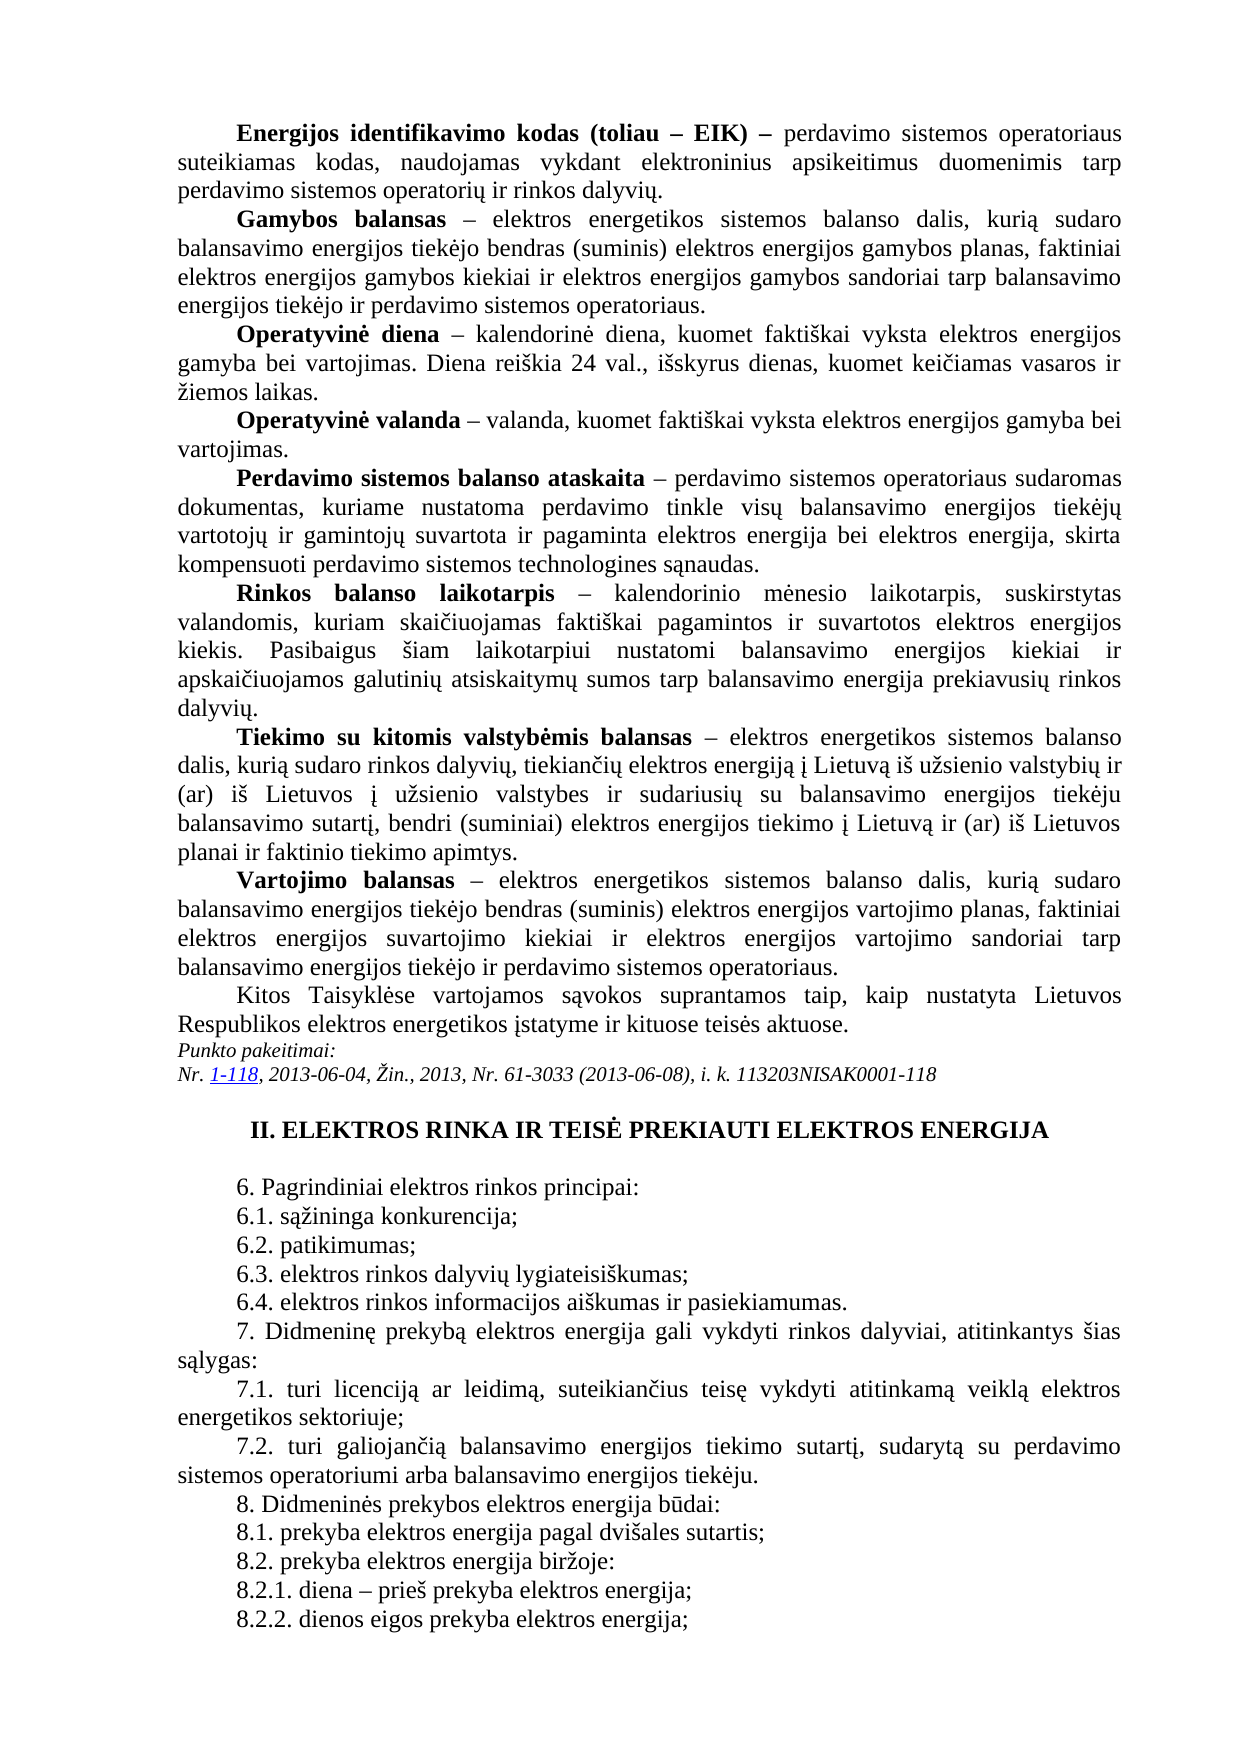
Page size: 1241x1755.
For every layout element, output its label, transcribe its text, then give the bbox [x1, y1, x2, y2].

text II. ELEKTROS RINKA IR TEISĖ PREKIAUTI ELEKTROS ENERGIJA [177, 1115, 1122, 1144]
text Tiekimo su kitomis valstybėmis balansas – elektros energetikos sistemos balanso dalis, kurią sudaro rinkos dalyvių, tiekiančių elektros energiją į Lietuvą iš užsienio valstybių ir (ar) iš Lietuvos į užsienio valstybes ir sudariusių su balansavimo energijos tiekėju balansavimo sutartį, bendri (suminiai) elektros energijos tiekimo į Lietuvą ir (ar) iš Lietuvos planai ir faktinio tiekimo apimtys. [177, 722, 1122, 866]
text 7.2. turi galiojančią balansavimo energijos tiekimo sutartį, sudarytą su perdavimo sistemos operatoriumi arba balansavimo energijos tiekėju. [177, 1431, 1122, 1489]
text 8. Didmeninės prekybos elektros energija būdai: [177, 1489, 1122, 1517]
text 6.2. patikimumas; [177, 1230, 1122, 1259]
text Operatyvinė valanda – valanda, kuomet faktiškai vyksta elektros energijos gamyba bei vartojimas. [177, 406, 1122, 463]
text Operatyvinė diena – kalendorinė diena, kuomet faktiškai vyksta elektros energijos gamyba bei vartojimas. Diena reiškia 24 val., išskyrus dienas, kuomet keičiamas vasaros ir žiemos laikas. [177, 319, 1122, 406]
text Energijos identifikavimo kodas (toliau – EIK) – perdavimo sistemos operatoriaus suteikiamas kodas, naudojamas vykdant elektroninius apsikeitimus duomenimis tarp perdavimo sistemos operatorių ir rinkos dalyvių. [177, 118, 1122, 204]
text Punkto pakeitimai: [177, 1038, 1122, 1062]
text Kitos Taisyklėse vartojamos sąvokos suprantamos taip, kaip nustatyta Lietuvos Respublikos elektros energetikos įstatyme ir kituose teisės aktuose. [177, 981, 1122, 1038]
text 8.1. prekyba elektros energija pagal dvišales sutartis; [177, 1517, 1122, 1546]
text Perdavimo sistemos balanso ataskaita – perdavimo sistemos operatoriaus sudaromas dokumentas, kuriame nustatoma perdavimo tinkle visų balansavimo energijos tiekėjų vartotojų ir gamintojų suvartota ir pagaminta elektros energija bei elektros energija, skirta kompensuoti perdavimo sistemos technologines sąnaudas. [177, 463, 1122, 578]
text 8.2.2. dienos eigos prekyba elektros energija; [177, 1604, 1122, 1632]
text Nr. 1-118, 2013-06-04, Žin., 2013, Nr. 61-3033 (2013-06-08), i. k. 113203NISAK0001-118 [177, 1062, 1122, 1086]
text Rinkos balanso laikotarpis – kalendorinio mėnesio laikotarpis, suskirstytas valandomis, kuriam skaičiuojamas faktiškai pagamintos ir suvartotos elektros energijos kiekis. Pasibaigus šiam laikotarpiui nustatomi balansavimo energijos kiekiai ir apskaičiuojamos galutinių atsiskaitymų sumos tarp balansavimo energija prekiavusių rinkos dalyvių. [177, 578, 1122, 722]
text Gamybos balansas – elektros energetikos sistemos balanso dalis, kurią sudaro balansavimo energijos tiekėjo bendras (suminis) elektros energijos gamybos planas, faktiniai elektros energijos gamybos kiekiai ir elektros energijos gamybos sandoriai tarp balansavimo energijos tiekėjo ir perdavimo sistemos operatoriaus. [177, 204, 1122, 319]
text 6. Pagrindiniai elektros rinkos principai: [177, 1172, 1122, 1201]
text 7.1. turi licenciją ar leidimą, suteikiančius teisę vykdyti atitinkamą veiklą elektros energetikos sektoriuje; [177, 1374, 1122, 1431]
text 7. Didmeninę prekybą elektros energija gali vykdyti rinkos dalyviai, atitinkantys šias sąlygas: [177, 1316, 1122, 1374]
text 6.3. elektros rinkos dalyvių lygiateisiškumas; [177, 1259, 1122, 1287]
text 8.2. prekyba elektros energija biržoje: [177, 1546, 1122, 1575]
text 6.4. elektros rinkos informacijos aiškumas ir pasiekiamumas. [177, 1287, 1122, 1316]
text 8.2.1. diena – prieš prekyba elektros energija; [177, 1575, 1122, 1604]
text Vartojimo balansas – elektros energetikos sistemos balanso dalis, kurią sudaro balansavimo energijos tiekėjo bendras (suminis) elektros energijos vartojimo planas, faktiniai elektros energijos suvartojimo kiekiai ir elektros energijos vartojimo sandoriai tarp balansavimo energijos tiekėjo ir perdavimo sistemos operatoriaus. [177, 866, 1122, 981]
text 6.1. sąžininga konkurencija; [177, 1201, 1122, 1230]
